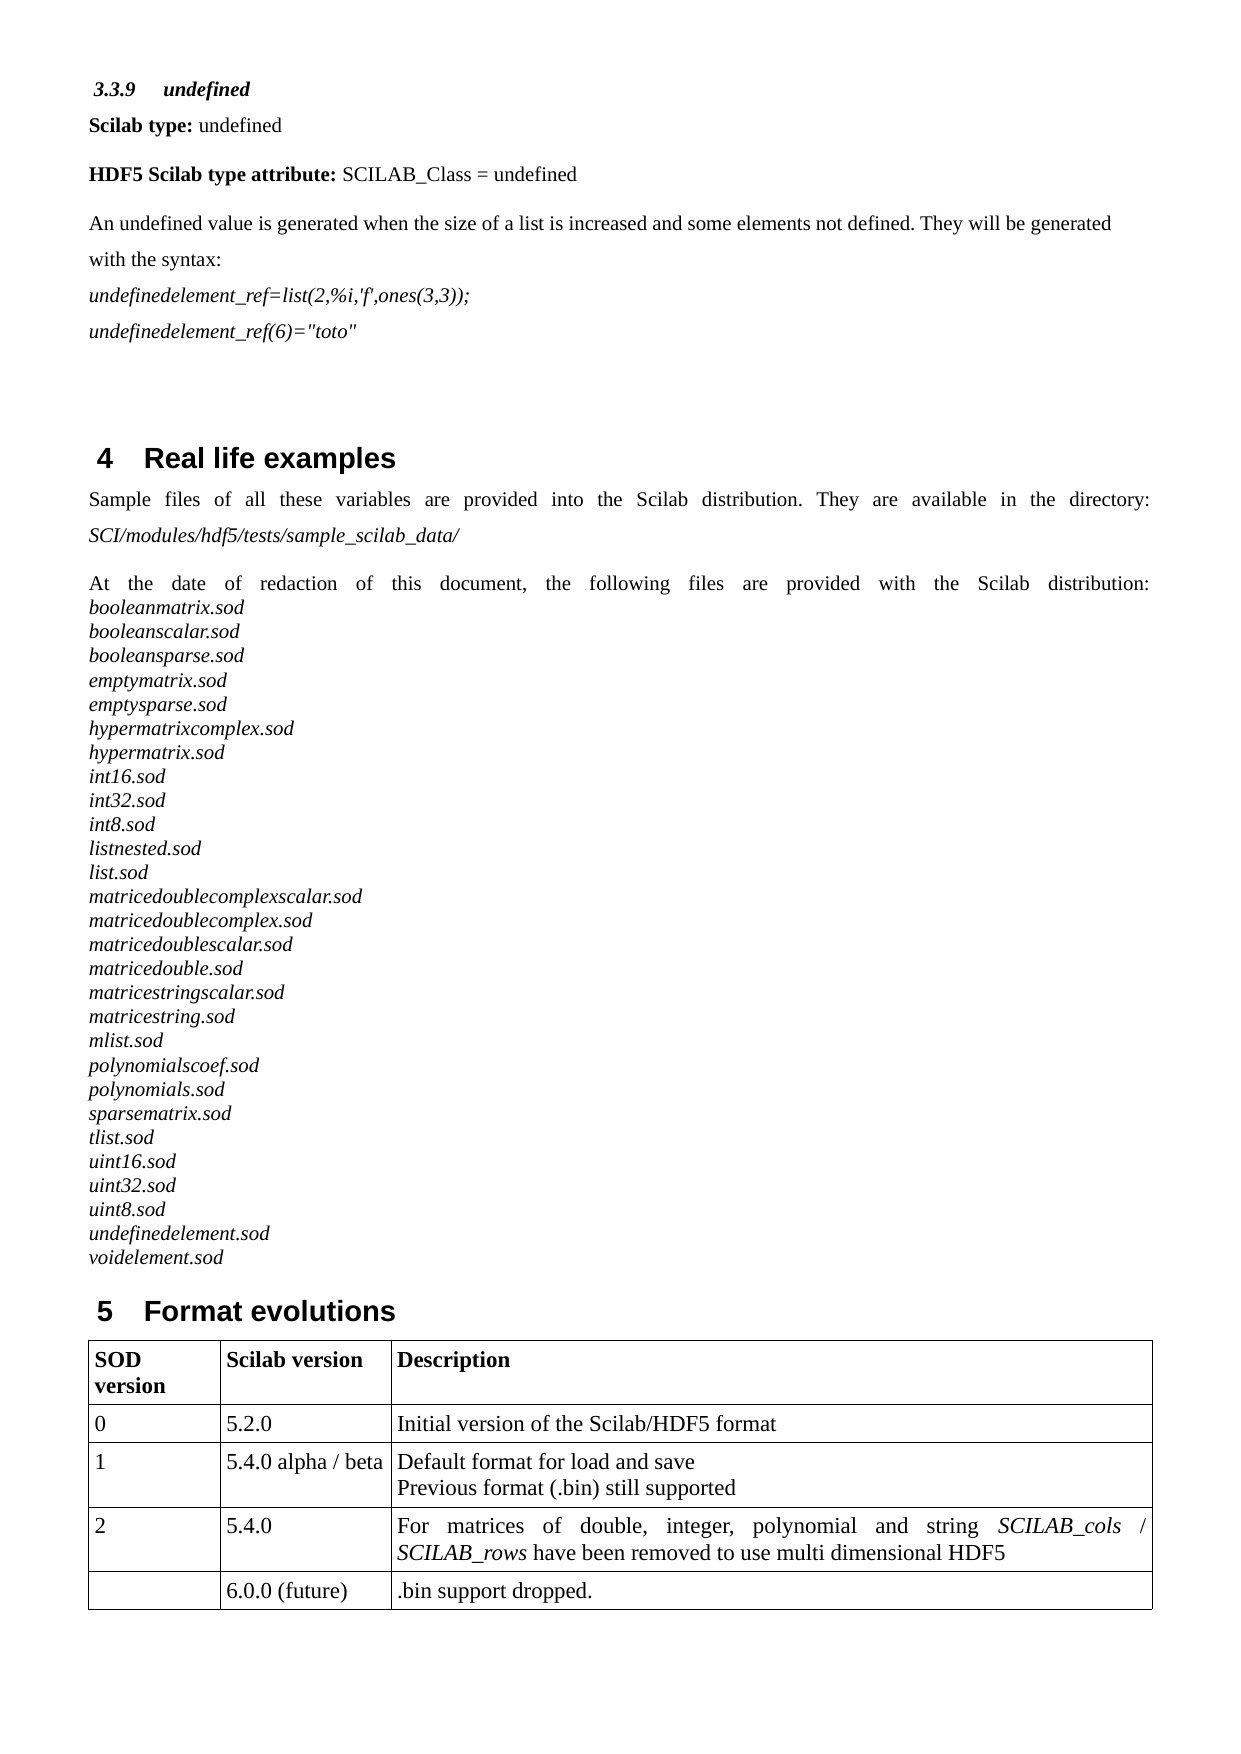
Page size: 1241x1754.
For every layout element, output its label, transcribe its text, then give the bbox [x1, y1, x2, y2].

text matricedouble.sod [88, 956, 1152, 980]
text int16.sod [88, 764, 1152, 788]
text HDF5 Scilab type attribute: SCILAB_Class = undefined [88, 162, 1152, 186]
text int32.sod [88, 788, 1152, 812]
text hypermatrixcomplex.sod [88, 716, 1152, 740]
text uint8.sod [88, 1197, 1152, 1221]
text matricestringscalar.sod [88, 980, 1152, 1004]
subtitle Format evolutions [88, 1294, 1152, 1328]
text uint32.sod [88, 1173, 1152, 1197]
text listnested.sod [88, 836, 1152, 860]
subtitle undefined [88, 77, 1152, 101]
text booleansparse.sod [88, 643, 1152, 667]
table_cell For matrices of double, integer, polynomial and string SCILAB_cols / SCILAB_rows have been removed to use multi dimensional HDF5 [392, 1508, 1152, 1571]
text polynomialscoef.sod [88, 1052, 1152, 1077]
table_cell 1 [89, 1443, 220, 1507]
table_cell 5.4.0 [221, 1508, 391, 1571]
text list.sod [88, 860, 1152, 884]
text matricedoublecomplex.sod [88, 908, 1152, 932]
text emptysparse.sod [88, 692, 1152, 716]
text hypermatrix.sod [88, 740, 1152, 764]
text undefinedelement.sod [88, 1221, 1152, 1245]
table_header SOD version [89, 1341, 220, 1404]
table_cell 2 [89, 1508, 220, 1571]
text mlist.sod [88, 1028, 1152, 1052]
table_cell [89, 1572, 220, 1609]
table_cell 5.2.0 [221, 1405, 391, 1442]
text An undefined value is generated when the size of a list is increased and some elements not defined. They will be generated with the syntax: undefinedelement_ref=list(2,%i,'f',ones(3,3)); undefinedelement_ref(6)="toto" [88, 210, 1152, 343]
text voidelement.sod [88, 1245, 1152, 1269]
table_cell Default format for load and save Previous format (.bin) still supported [392, 1443, 1152, 1507]
text tlist.sod [88, 1125, 1152, 1149]
text polynomials.sod [88, 1077, 1152, 1101]
text int8.sod [88, 812, 1152, 836]
table_cell .bin support dropped. [392, 1572, 1152, 1609]
table_header Description [392, 1341, 1152, 1404]
text matricedoublescalar.sod [88, 932, 1152, 956]
text uint16.sod [88, 1149, 1152, 1173]
text matricestring.sod [88, 1004, 1152, 1028]
text booleanscalar.sod [88, 619, 1152, 643]
table_cell Initial version of the Scilab/HDF5 format [392, 1405, 1152, 1442]
table_header Scilab version [221, 1341, 391, 1404]
text At the date of redaction of this document, the following files are provided with the Scilab distribution: booleanmatrix.sod [88, 571, 1152, 619]
table_cell 6.0.0 (future) [221, 1572, 391, 1609]
table_cell 0 [89, 1405, 220, 1442]
subtitle Real life examples [88, 441, 1152, 474]
text Sample files of all these variables are provided into the Scilab distribution. They are available in the directory: SCI/modules/hdf5/tests/sample_scilab_data/ [88, 487, 1152, 547]
text Scilab type: undefined [88, 113, 1152, 137]
text emptymatrix.sod [88, 667, 1152, 692]
text sparsematrix.sod [88, 1101, 1152, 1125]
table_cell 5.4.0 alpha / beta [221, 1443, 391, 1507]
text matricedoublecomplexscalar.sod [88, 884, 1152, 908]
